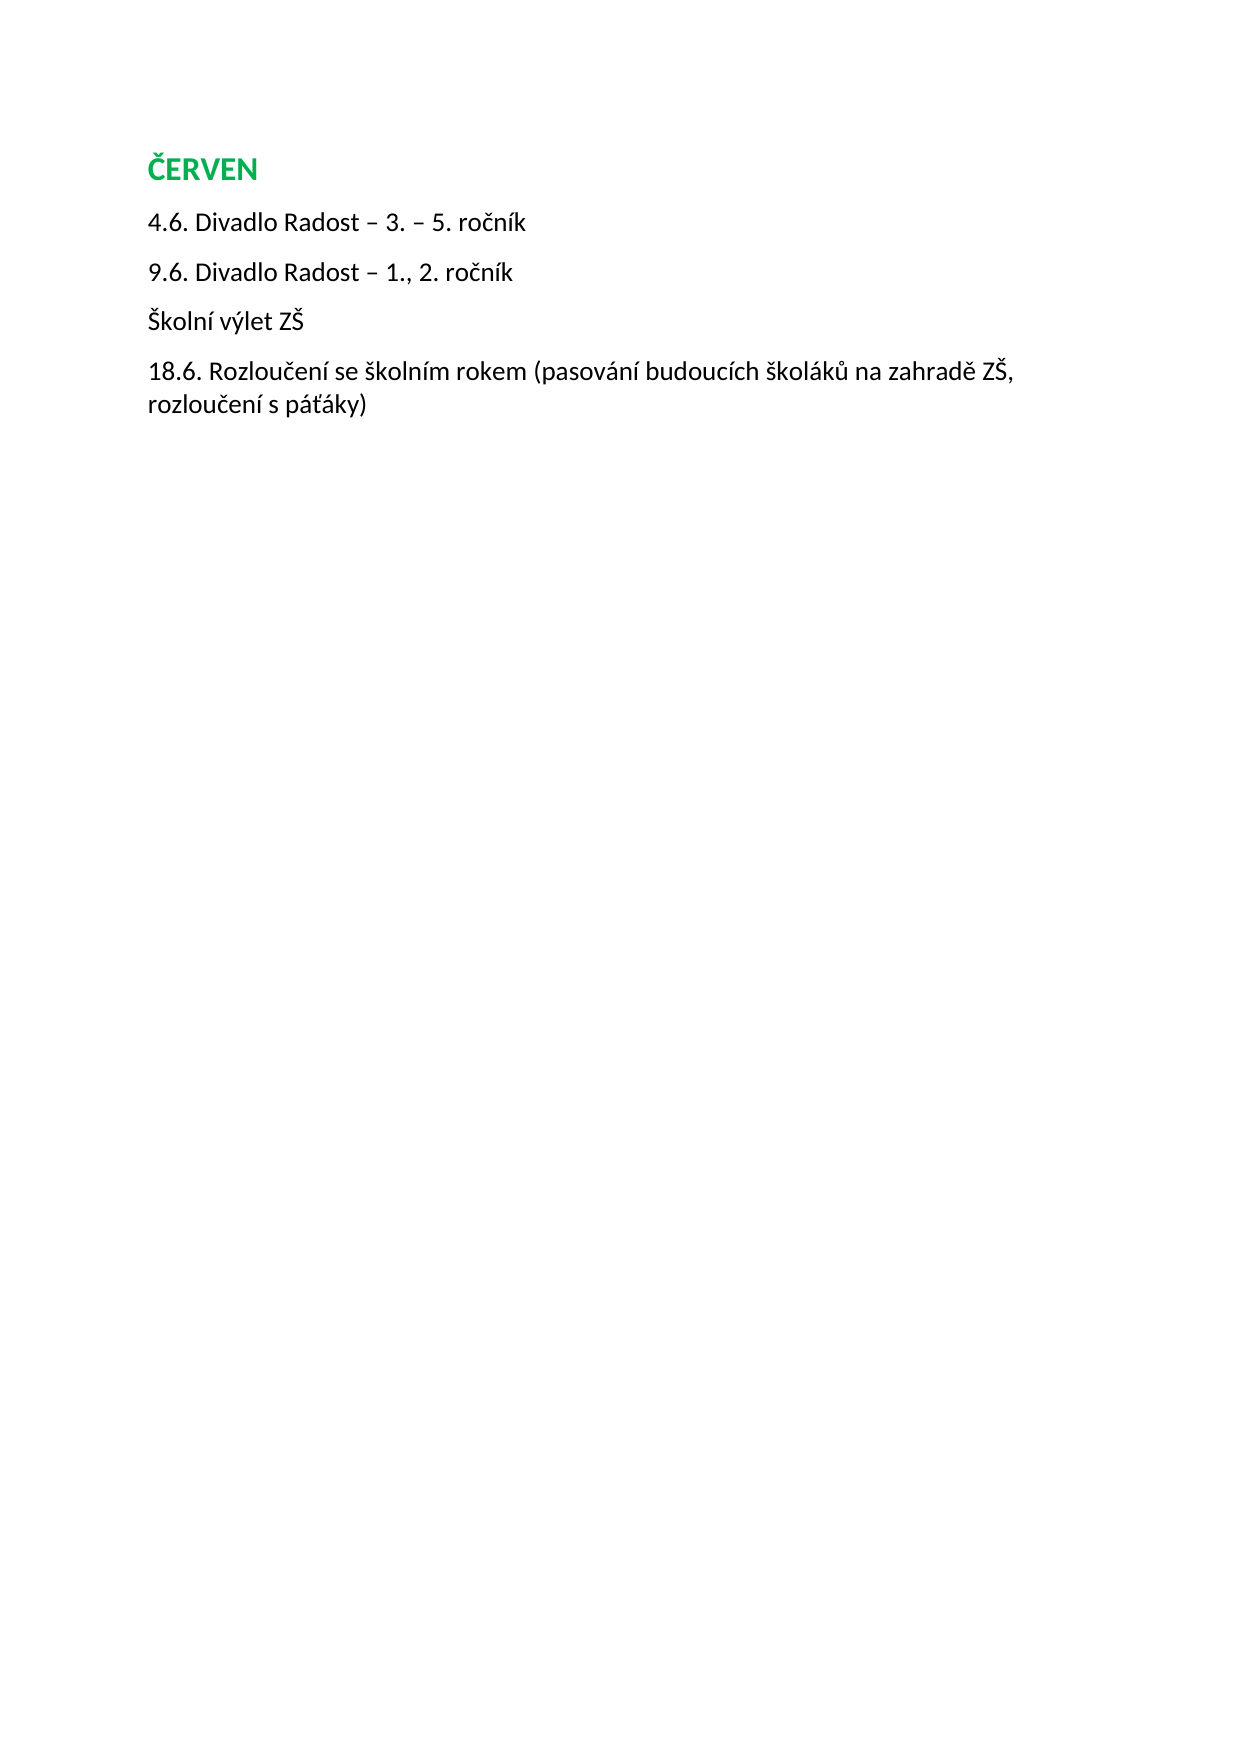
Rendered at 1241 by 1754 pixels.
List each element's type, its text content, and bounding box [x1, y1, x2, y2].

text 18.6. Rozloučení se školním rokem (pasování budoucích školáků na zahradě ZŠ, rozloučení s páťáky) [148, 354, 1093, 420]
text ČERVEN [148, 148, 1093, 188]
text 9.6. Divadlo Radost – 1., 2. ročník [148, 255, 1093, 288]
text 4.6. Divadlo Radost – 3. – 5. ročník [148, 205, 1093, 238]
text Školní výlet ZŠ [148, 304, 1093, 337]
